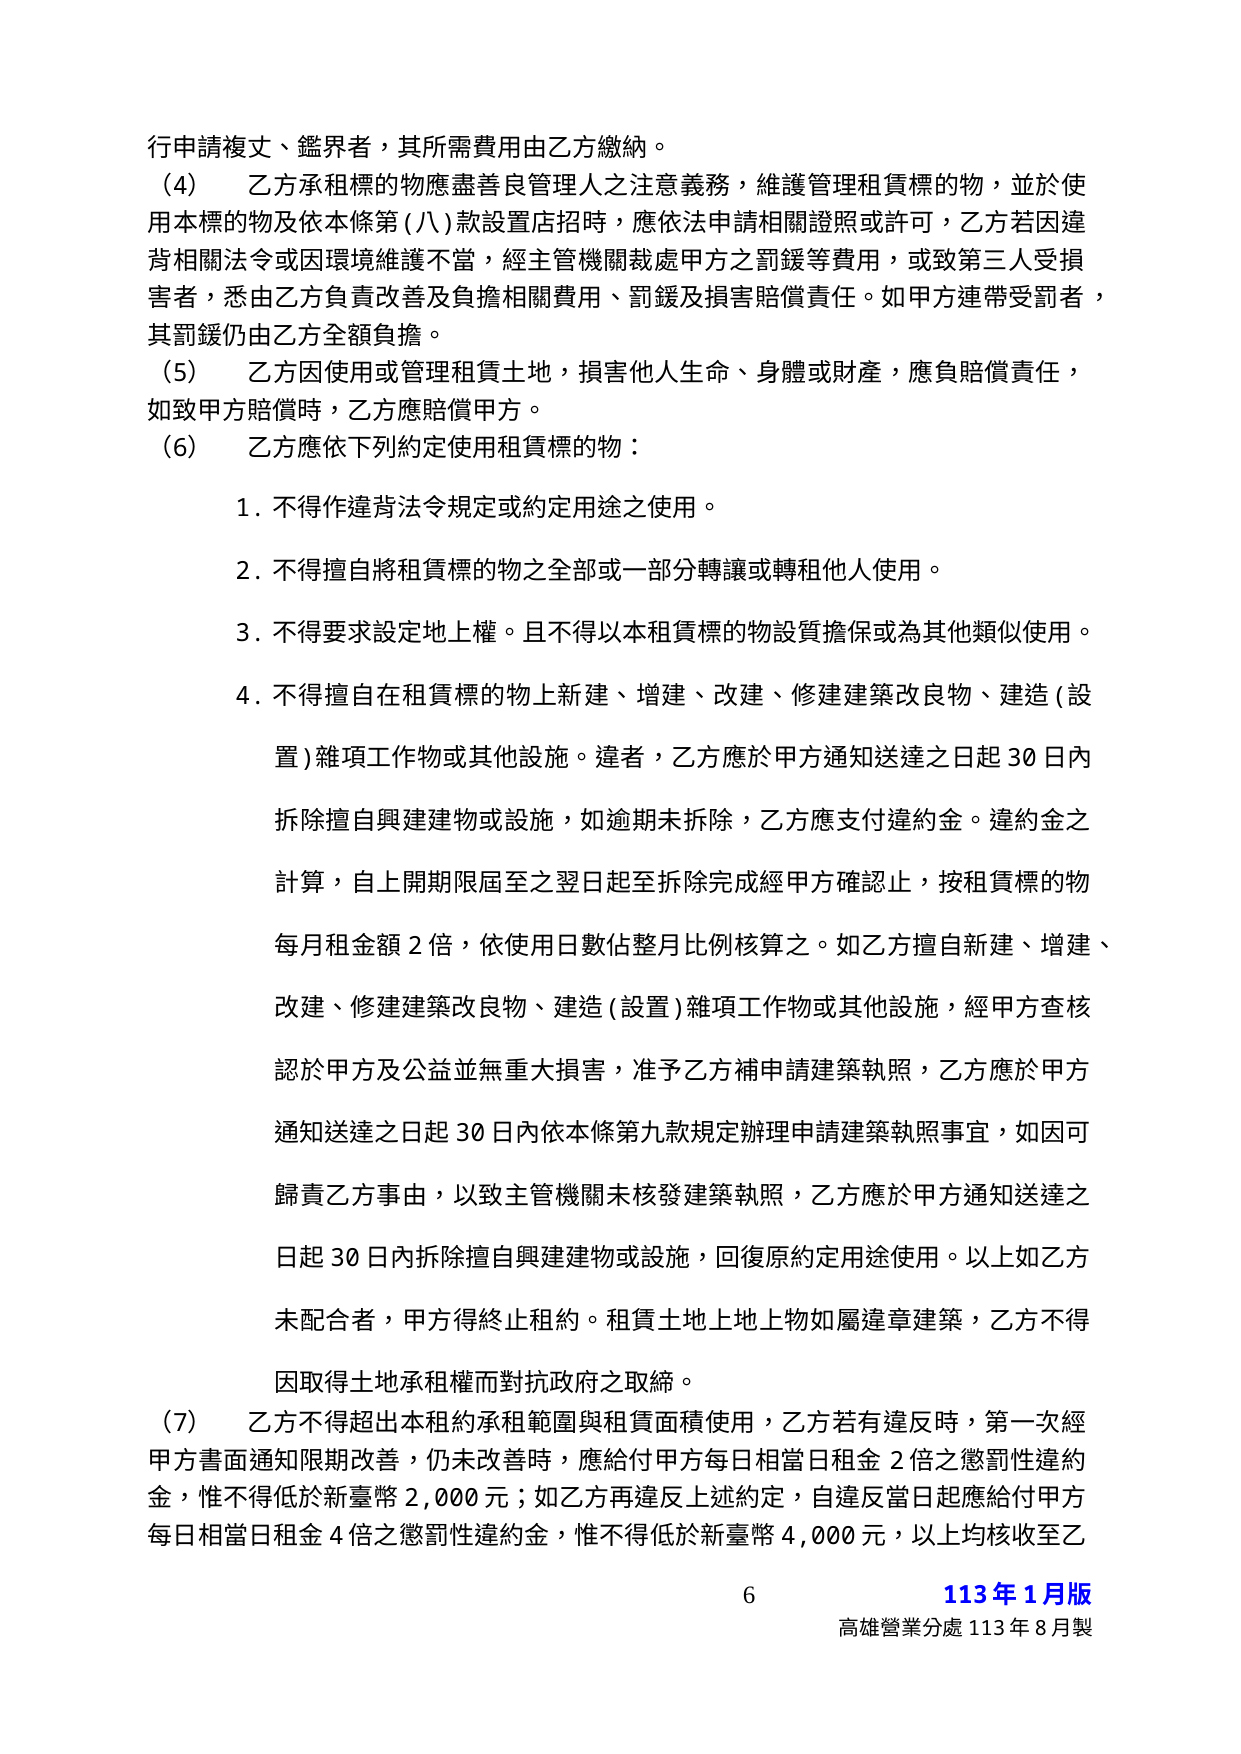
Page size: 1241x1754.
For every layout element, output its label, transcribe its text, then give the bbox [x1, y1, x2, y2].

list 不得擅自在租賃標的物上新建、增建、改建、修建建築改良物、建造(設置)雜項工作物或其他設施。違者，乙方應於甲方通知送達之日起30日內拆除擅自興建建物或設施，如逾期未拆除，乙方應支付違約金。違約金之計算，自上開期限屆至之翌日起至拆除完成經甲方確認止，按租賃標的物每月租金額2倍，依使用日數佔整月比例核算之。如乙方擅自新建、增建、改建、修建建築改良物、建造(設置)雜項工作物或其他設施，經甲方查核認於甲方及公益並無重大損害，准予乙方補申請建築執照，乙方應於甲方通知送達之日起30日內依本條第九款規定辦理申請建築執照事宜，如因可歸責乙方事由，以致主管機關未核發建築執照，乙方應於甲方通知送達之日起30日內拆除擅自興建建物或設施，回復原約定用途使用。以上如乙方未配合者，甲方得終止租約。租賃土地上地上物如屬違章建築，乙方不得因取得土地承租權而對抗政府之取締。 [235, 652, 1092, 1402]
list 乙方不得超出本租約承租範圍與租賃面積使用，乙方若有違反時，第一次經甲方書面通知限期改善，仍未改善時，應給付甲方每日相當日租金2倍之懲罰性違約金，惟不得低於新臺幣2,000元；如乙方再違反上述約定，自違反當日起應給付甲方每日相當日租金4倍之懲罰性違約金，惟不得低於新臺幣4,000元，以上均核收至乙 [148, 1402, 1087, 1552]
list 不得擅自將租賃標的物之全部或一部分轉讓或轉租他人使用。 [235, 527, 1092, 589]
list 乙方承租標的物應盡善良管理人之注意義務，維護管理租賃標的物，並於使用本標的物及依本條第(八)款設置店招時，應依法申請相關證照或許可，乙方若因違背相關法令或因環境維護不當，經主管機關裁處甲方之罰鍰等費用，或致第三人受損害者，悉由乙方負責改善及負擔相關費用、罰鍰及損害賠償責任。如甲方連帶受罰者，其罰鍰仍由乙方全額負擔。 [148, 164, 1087, 352]
list 不得要求設定地上權。且不得以本租賃標的物設質擔保或為其他類似使用。 [235, 589, 1092, 652]
list 不得作違背法令規定或約定用途之使用。 [235, 464, 1092, 527]
list 乙方應依下列約定使用租賃標的物： [148, 427, 1087, 464]
list 乙方因使用或管理租賃土地，損害他人生命、身體或財產，應負賠償責任，如致甲方賠償時，乙方應賠償甲方。 [148, 352, 1087, 427]
list 行申請複丈、鑑界者，其所需費用由乙方繳納。 [148, 127, 1087, 164]
